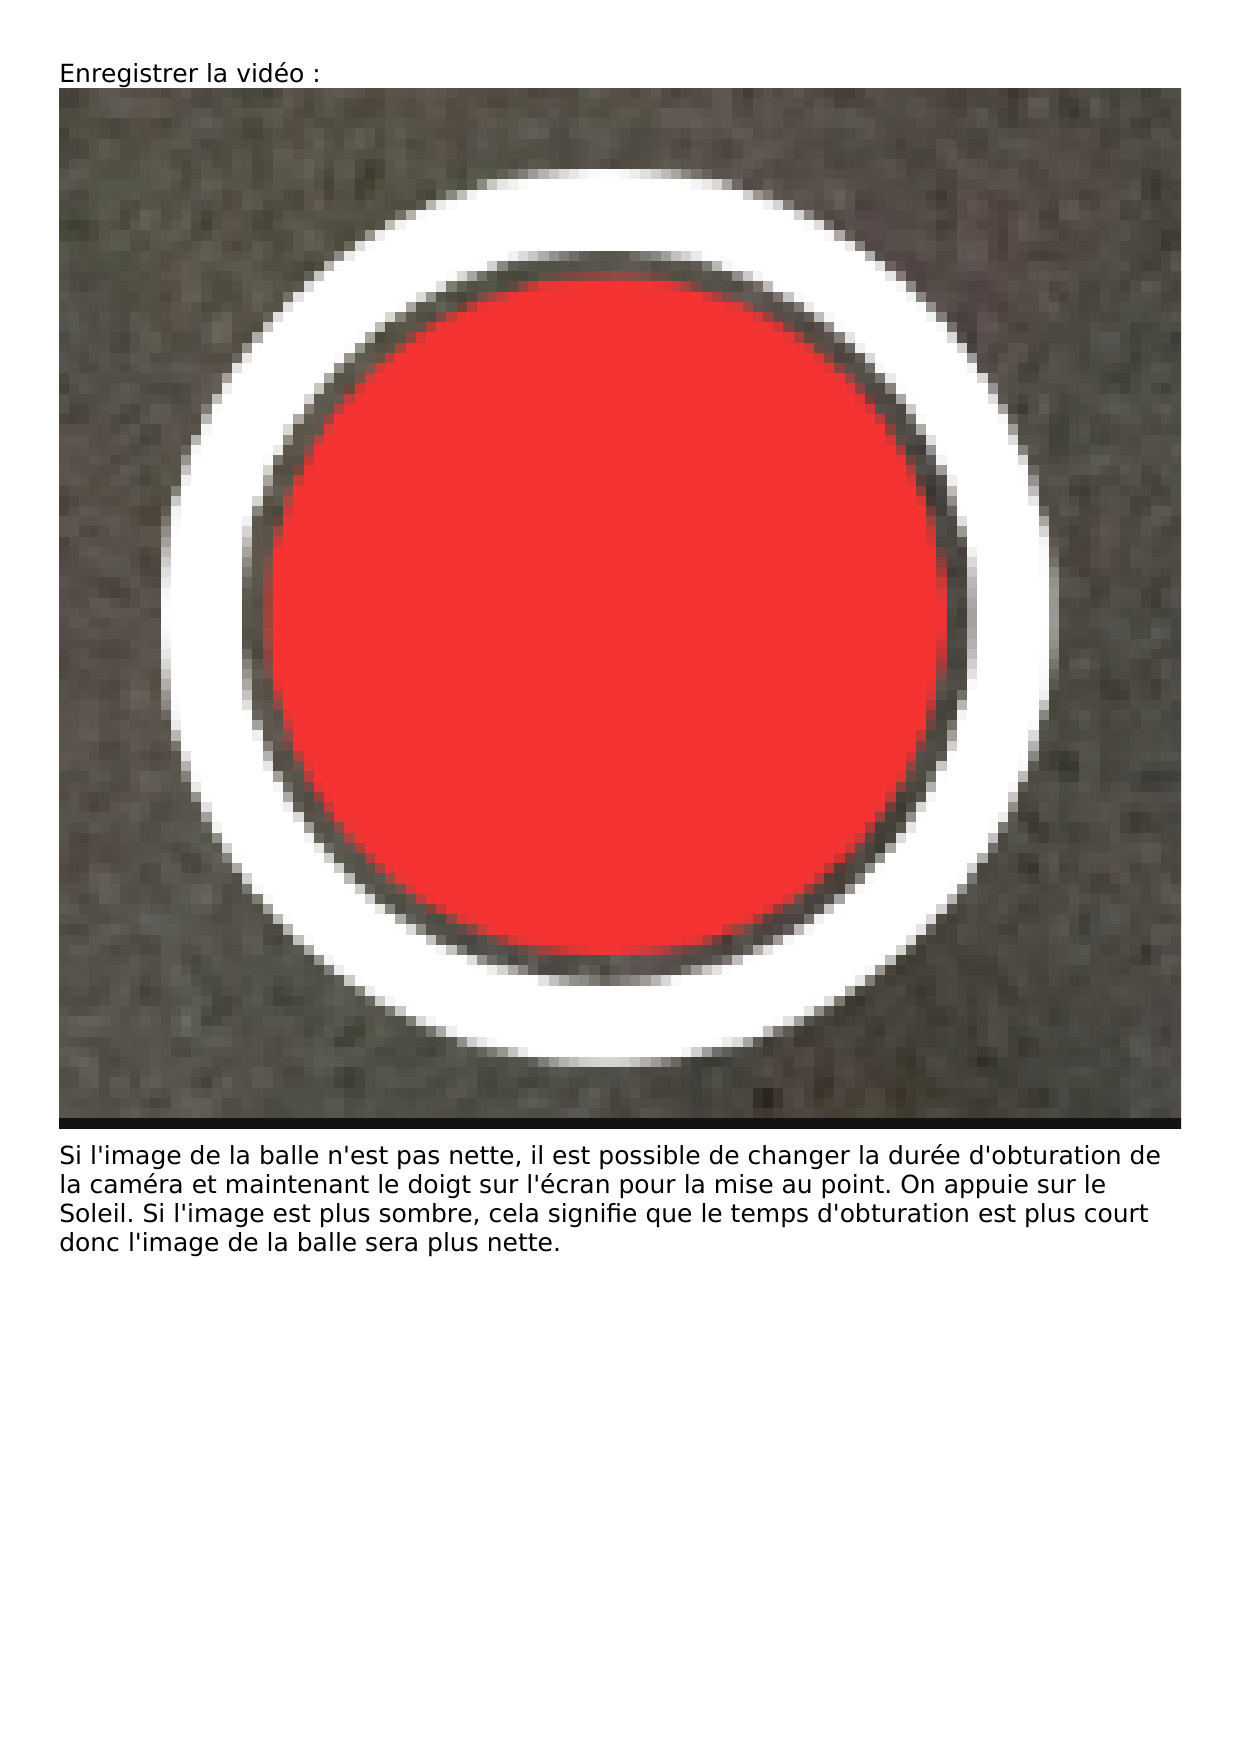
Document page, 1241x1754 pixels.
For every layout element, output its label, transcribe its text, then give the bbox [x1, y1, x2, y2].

text Si l'image de la balle n'est pas nette, il est possible de changer la durée d'obturation de la caméra et maintenant le doigt sur l'écran pour la mise au point. On appuie sur le Soleil. Si l'image est plus sombre, cela signifie que le temps d'obturation est plus court donc l'image de la balle sera plus nette. [59, 1141, 1181, 1258]
text Enregistrer la vidéo : [59, 59, 1181, 88]
picture [59, 88, 1182, 1129]
